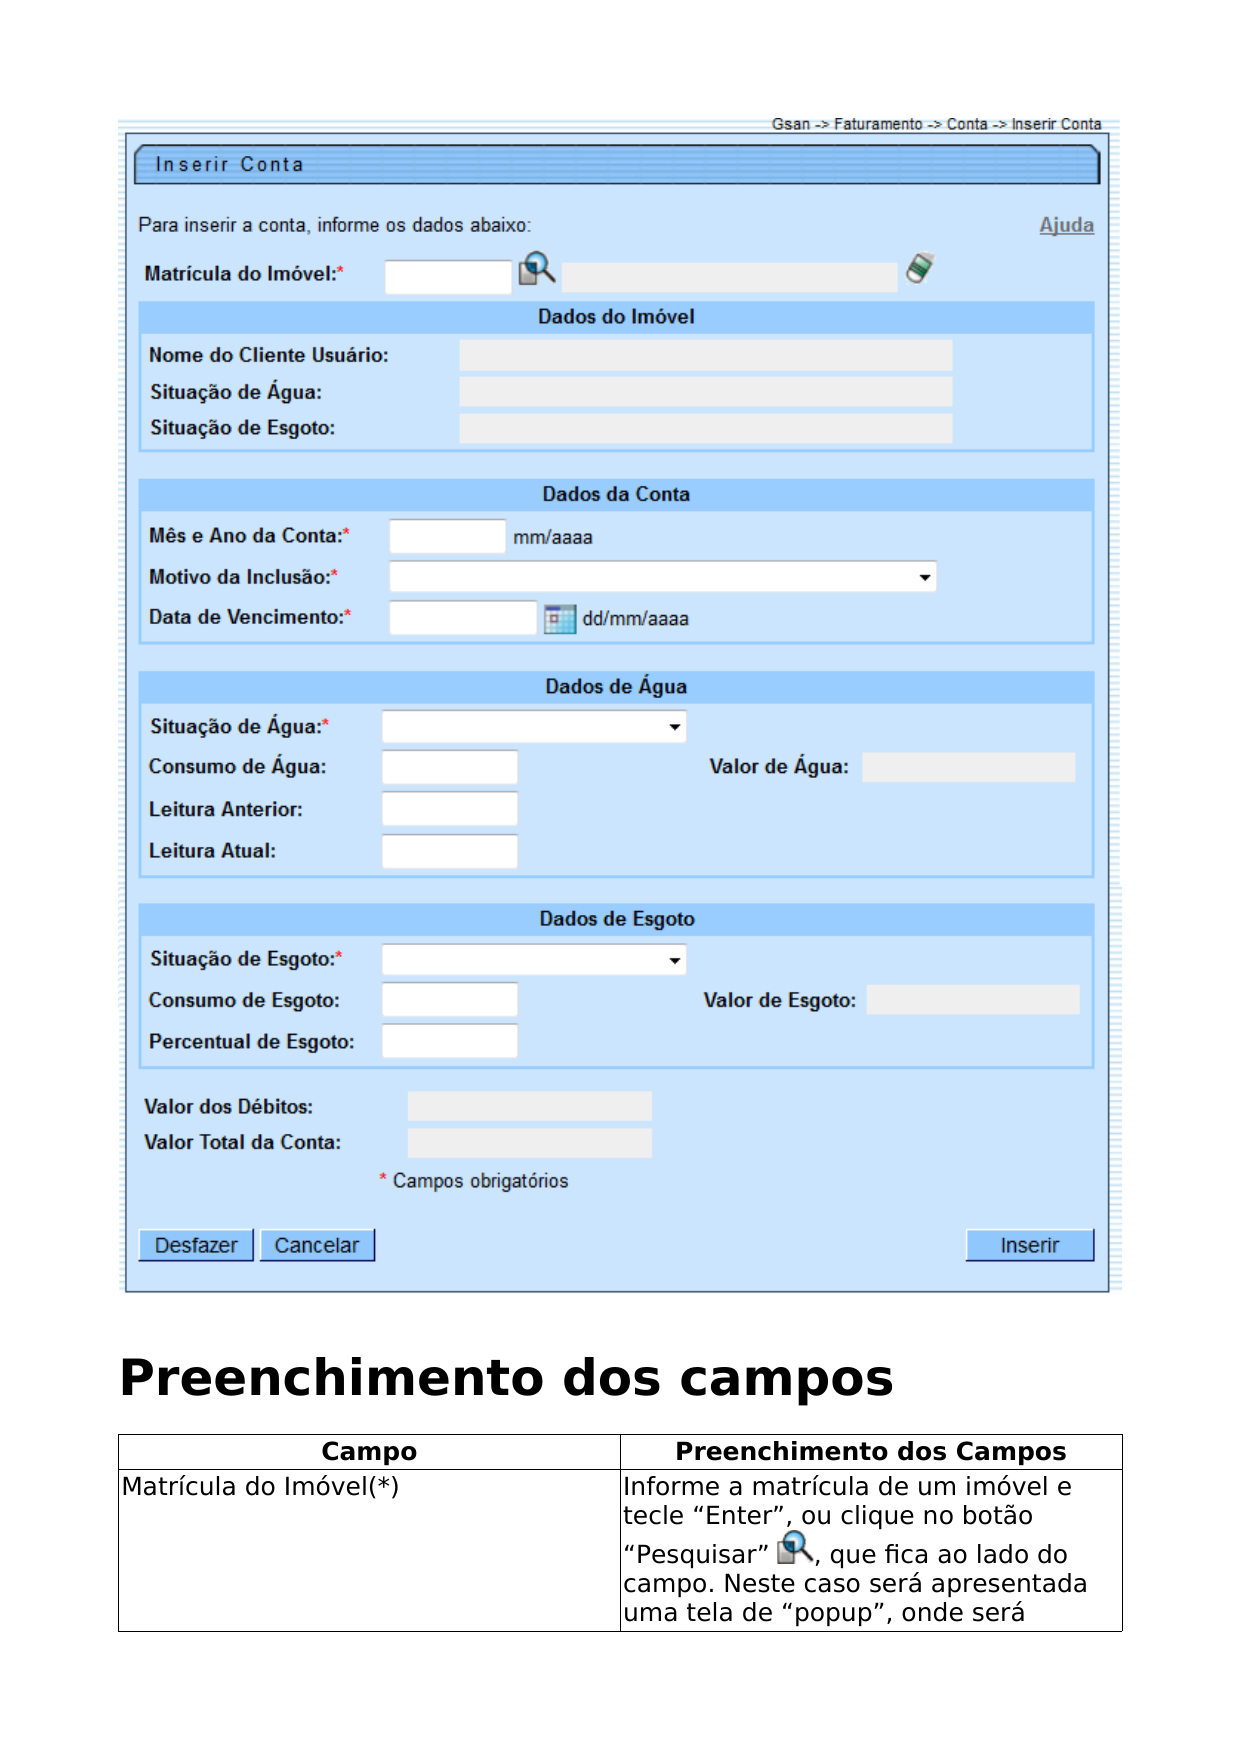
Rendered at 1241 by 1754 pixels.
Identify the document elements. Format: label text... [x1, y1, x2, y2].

picture [777, 1530, 814, 1564]
picture [118, 118, 1123, 1312]
subtitle Preenchimento dos campos [118, 1349, 1122, 1407]
table_header Campo [119, 1435, 620, 1469]
table_header Preenchimento dos Campos [621, 1435, 1122, 1469]
table_cell Matrícula do Imóvel(*) [119, 1470, 620, 1631]
table_cell Informe a matrícula de um imóvel e tecle “Enter”, ou clique no botão “Pesquisar” , que fica ao lado do campo. Neste caso será apresentada uma tela de “popup”, onde será [621, 1470, 1122, 1631]
